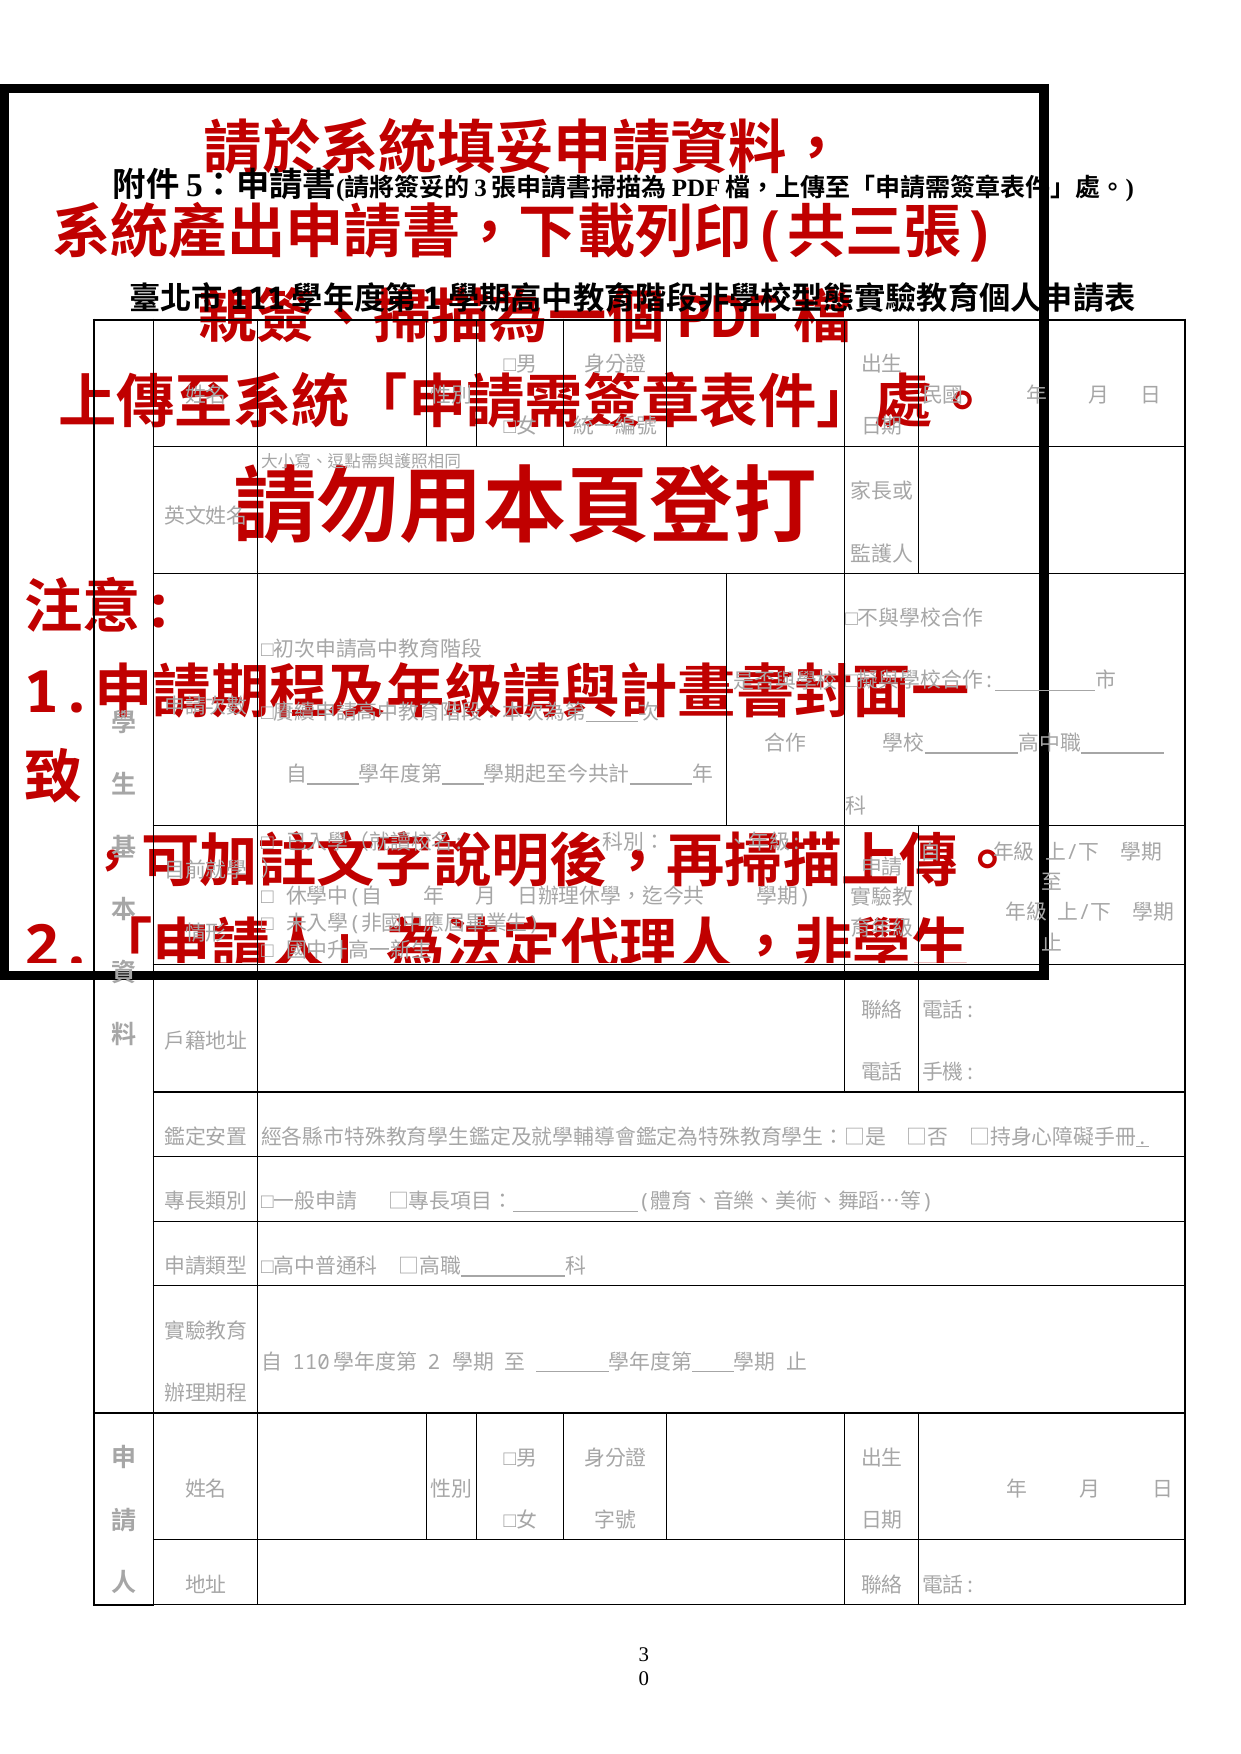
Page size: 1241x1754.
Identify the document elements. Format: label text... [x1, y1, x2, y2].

table_cell [727, 574, 844, 825]
table_cell 實驗教育辦理期程 [154, 1286, 257, 1412]
table_cell □一般申請 □專長項目： (體育、音樂、美術、舞蹈…等) [258, 1157, 1184, 1221]
table_cell [258, 965, 844, 971]
table_cell 聯絡 電話 [845, 980, 918, 1091]
table_cell [154, 826, 257, 964]
table_cell [866, 418, 877, 424]
table_cell 戶籍地址 [154, 980, 257, 1091]
table_cell [744, 306, 751, 319]
table_cell [260, 296, 274, 308]
table_cell 申請類型 [154, 1222, 257, 1285]
table_cell [258, 980, 844, 1091]
table_cell [826, 309, 837, 313]
table_cell [262, 919, 273, 929]
table_cell [548, 292, 555, 298]
table_cell [247, 520, 255, 530]
table_cell [846, 676, 857, 686]
table_cell [722, 303, 736, 319]
table_cell [250, 684, 257, 692]
table_cell [632, 297, 640, 319]
table_cell 聯絡 [845, 1540, 918, 1604]
table_cell 自 年級 上/下 學期 至 年級 上/下 學期止 [1049, 826, 1184, 964]
table_cell [777, 290, 786, 301]
table_cell 鑑定安置 [154, 1093, 257, 1156]
table_cell [445, 387, 454, 393]
table_cell 電話: [919, 1540, 1184, 1604]
table_cell [846, 614, 857, 624]
table_cell [919, 388, 924, 397]
table_cell [95, 321, 153, 971]
table_cell [564, 321, 666, 446]
table_cell [919, 965, 1039, 971]
table_cell [689, 303, 700, 315]
table_cell [258, 447, 844, 573]
table_cell 自 110學年度第 2 學期 至 學年度第 學期 止 [258, 1286, 1184, 1412]
table_cell [510, 314, 532, 318]
table_cell [845, 321, 918, 446]
table_cell [447, 305, 462, 319]
table_cell 身分證 字號 [564, 1414, 666, 1539]
table_cell [341, 688, 357, 708]
table_cell [919, 840, 933, 861]
table_cell [154, 965, 257, 971]
table_cell [865, 672, 874, 678]
table_cell [154, 321, 257, 446]
table_cell [405, 689, 415, 698]
table_cell [262, 708, 273, 718]
table_cell [348, 672, 360, 681]
table_cell 經各縣市特殊教育學生鑑定及就學輔導會鑑定為特殊教育學生：□是 □否 □持身心障礙手冊. [258, 1093, 1184, 1156]
table_cell [864, 685, 870, 708]
table_cell [876, 703, 885, 708]
table_cell [278, 296, 300, 304]
table_cell [258, 321, 426, 446]
table_cell [240, 508, 257, 512]
table_cell 申 請 人 基 本 資 料 [95, 1414, 153, 1604]
table_cell □男 □女 [477, 1414, 563, 1539]
table_cell [388, 307, 398, 318]
text 附件5：申請書(請將簽妥的3張申請書掃描為PDF檔，上傳至「申請需簽章表件」處。) [1049, 140, 1167, 203]
table_cell [252, 292, 256, 306]
table_cell [667, 1414, 844, 1539]
table_cell [258, 321, 271, 337]
table_cell □不與學校合作 □擬與學校合作: 市 學校 高中職 科 [1049, 574, 1184, 825]
table_cell [866, 426, 877, 432]
text 臺北市111學年度第1學期高中教育階段非學校型態實驗教育個人申請表 [1049, 273, 1167, 318]
table_cell [258, 1414, 426, 1539]
table_cell [89, 397, 93, 417]
table_cell [154, 574, 257, 825]
table_cell [427, 321, 476, 446]
table_cell 專長類別 [154, 1157, 257, 1221]
table_cell [477, 321, 563, 446]
table_cell [169, 872, 180, 876]
table_cell [684, 287, 690, 295]
table_cell [620, 306, 626, 319]
table_cell [156, 856, 167, 865]
table_cell [845, 965, 918, 971]
table_cell [251, 671, 257, 678]
table_cell [929, 874, 941, 881]
table_cell [1049, 447, 1184, 573]
table_header 民國 年 月 日 [1049, 321, 1184, 446]
table_cell [265, 946, 273, 956]
table_cell [258, 1540, 844, 1604]
table_cell [722, 321, 735, 330]
table_cell [632, 321, 654, 333]
table_cell [559, 292, 566, 298]
table_cell 年 月 日 [919, 1414, 1184, 1539]
table_cell □高中普通科 □高職 科 [258, 1222, 1184, 1285]
table_cell [258, 826, 844, 964]
table_cell [154, 842, 183, 879]
table_cell [409, 291, 440, 319]
table_cell [892, 684, 898, 708]
table_cell [258, 574, 726, 825]
table_cell 姓名 [154, 1414, 257, 1539]
table_cell [154, 447, 257, 573]
table_cell [919, 321, 1039, 446]
table_cell [667, 382, 678, 386]
table_cell [9, 93, 1039, 971]
table_cell [104, 586, 119, 590]
table_cell 電話: 手機: [919, 965, 1184, 1091]
table_cell [887, 388, 918, 420]
table_cell [845, 447, 918, 573]
table_cell [833, 931, 844, 938]
table_cell [667, 321, 844, 446]
table_cell [845, 574, 1039, 825]
table_cell [845, 826, 918, 964]
table_cell [537, 388, 563, 401]
table_cell [234, 314, 245, 318]
table_header 學 生 基 本 資 料 [95, 980, 153, 1412]
table_cell [919, 447, 1039, 573]
table_cell 性別 [427, 1414, 476, 1539]
table_cell [919, 826, 1039, 964]
table_cell 出生 日期 [845, 1414, 918, 1539]
table_cell [466, 303, 505, 319]
table_cell [356, 688, 371, 700]
table_cell [833, 944, 844, 951]
table_cell [504, 422, 515, 432]
table_cell [584, 297, 593, 310]
table_cell [646, 309, 654, 319]
table_cell [522, 422, 530, 429]
table_cell 地址 [154, 1540, 257, 1604]
table_cell [146, 415, 153, 422]
table_cell [888, 672, 895, 678]
table_cell [909, 409, 918, 421]
table_cell [441, 399, 454, 405]
